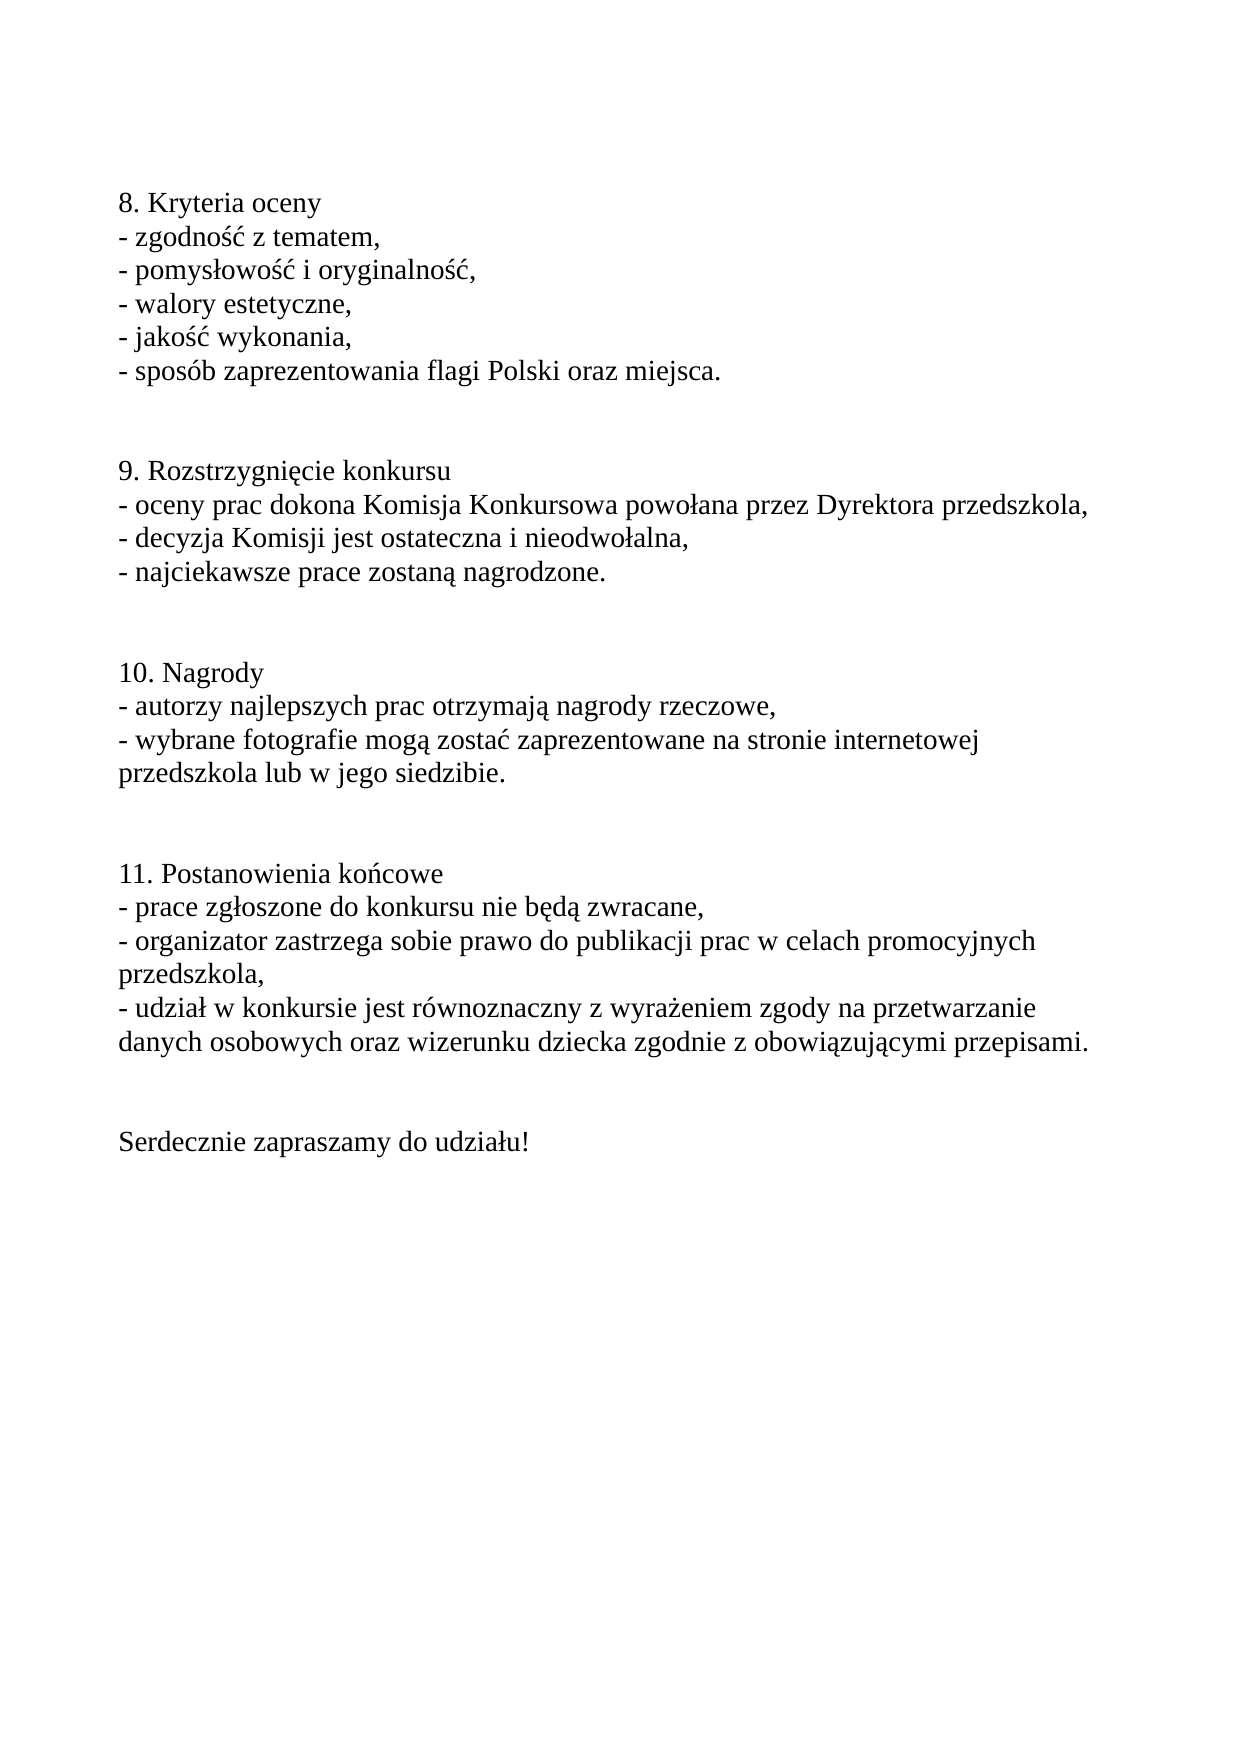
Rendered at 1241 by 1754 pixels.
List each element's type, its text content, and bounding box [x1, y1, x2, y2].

text - zgodność z tematem, [118, 219, 1122, 252]
text - oceny prac dokona Komisja Konkursowa powołana przez Dyrektora przedszkola, [118, 487, 1122, 521]
text - udział w konkursie jest równoznaczny z wyrażeniem zgody na przetwarzanie danych osobowych oraz wizerunku dziecka zgodnie z obowiązującymi przepisami. [118, 990, 1122, 1057]
text - pomysłowość i oryginalność, [118, 252, 1122, 286]
text - najciekawsze prace zostaną nagrodzone. [118, 554, 1122, 588]
text Serdecznie zapraszamy do udziału! [118, 1124, 1122, 1158]
text - sposób zaprezentowania flagi Polski oraz miejsca. [118, 353, 1122, 386]
text - jakość wykonania, [118, 319, 1122, 353]
text - decyzja Komisji jest ostateczna i nieodwołalna, [118, 521, 1122, 554]
text - wybrane fotografie mogą zostać zaprezentowane na stronie internetowej przedszkola lub w jego siedzibie. [118, 722, 1122, 789]
text - organizator zastrzega sobie prawo do publikacji prac w celach promocyjnych przedszkola, [118, 923, 1122, 990]
text - walory estetyczne, [118, 286, 1122, 319]
text 8. Kryteria oceny [118, 185, 1122, 219]
text - autorzy najlepszych prac otrzymają nagrody rzeczowe, [118, 688, 1122, 722]
text - prace zgłoszone do konkursu nie będą zwracane, [118, 889, 1122, 923]
text 9. Rozstrzygnięcie konkursu [118, 453, 1122, 487]
text 11. Postanowienia końcowe [118, 856, 1122, 889]
text 10. Nagrody [118, 655, 1122, 688]
